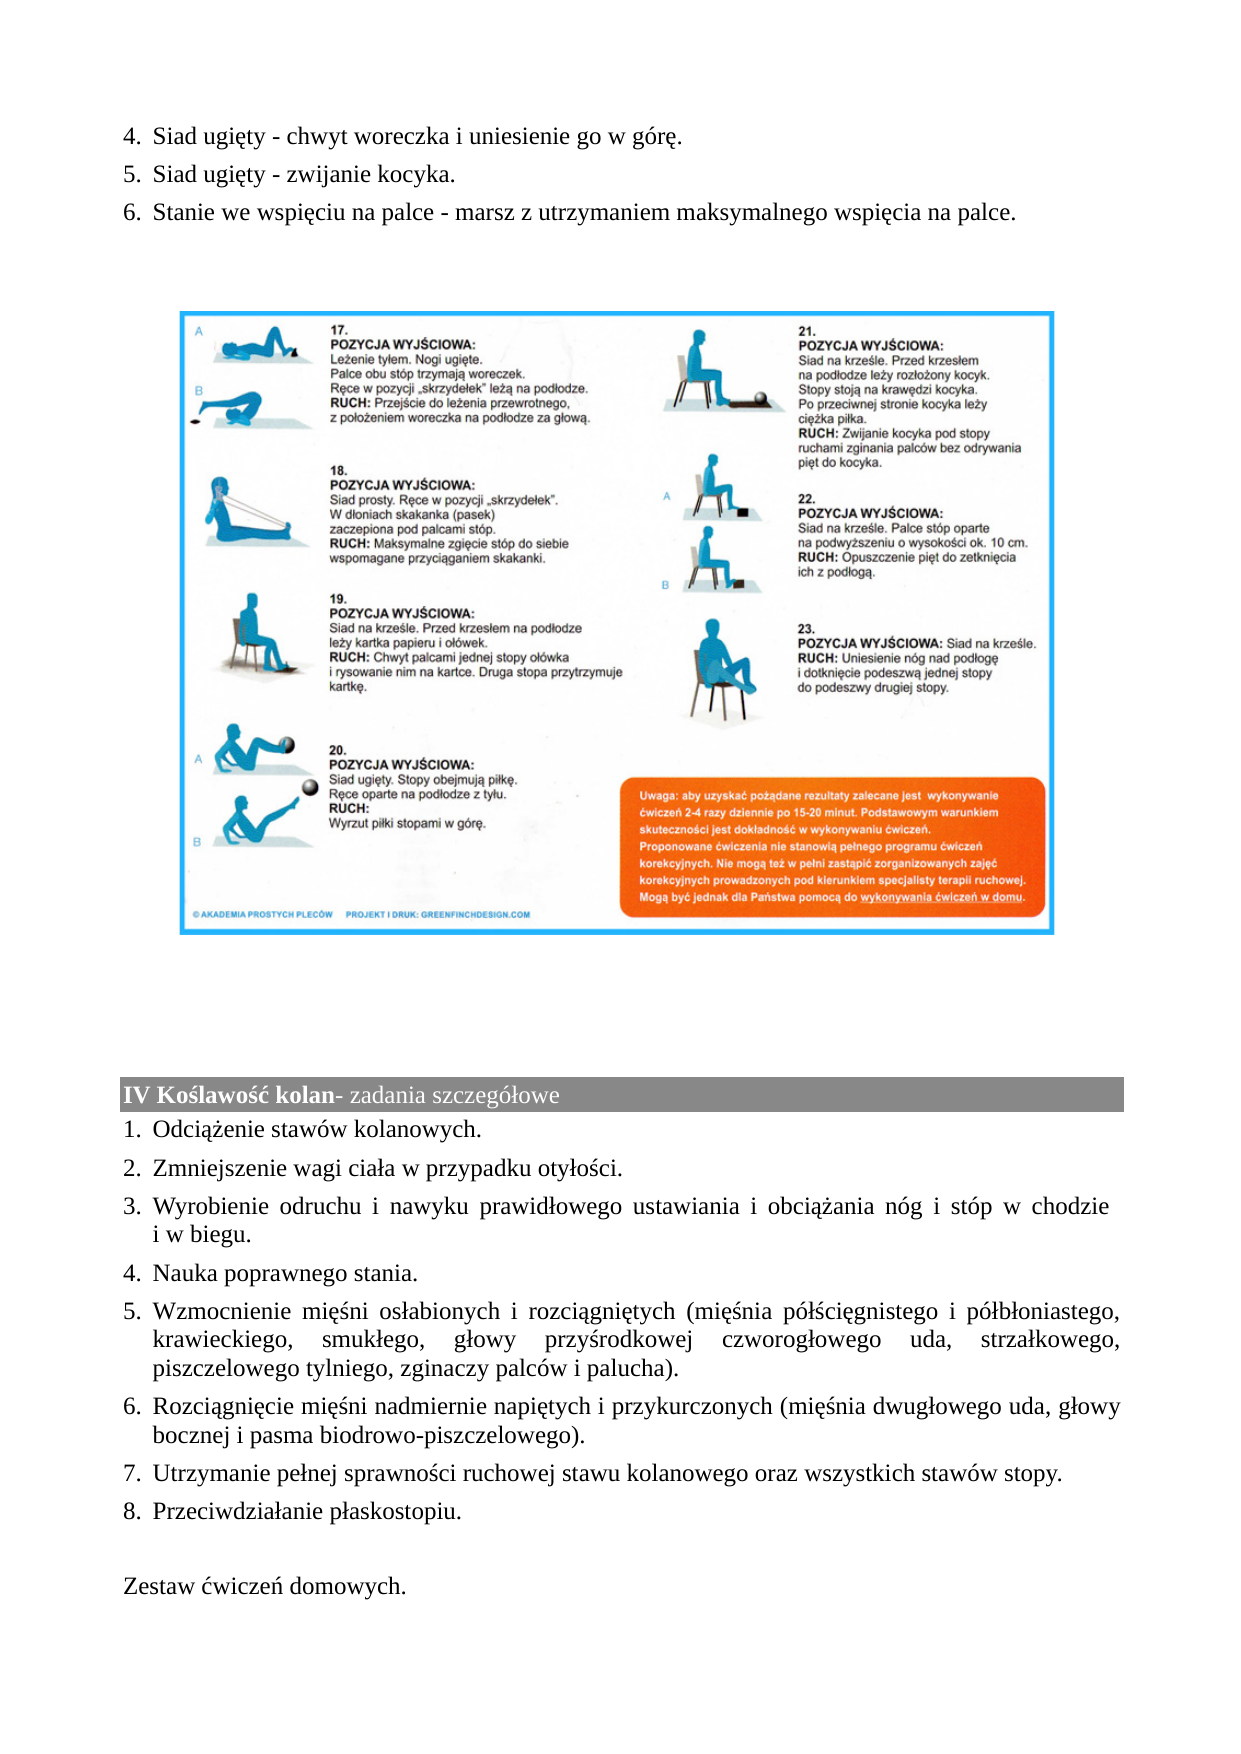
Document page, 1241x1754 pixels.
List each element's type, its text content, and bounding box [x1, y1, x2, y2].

table_cell IV Koślawość kolan- zadania szczegółowe [120, 1077, 1124, 1112]
table_cell Odciążenie stawów kolanowych. Zmniejszenie wagi ciała w przypadku otyłości. Wyrobienie odruchu i nawyku prawidłowego ustawiania i obciążania nóg i stóp w chodzie i w biegu. Nauka poprawnego stania. Wzmocnienie mięśni osłabionych i rozciągniętych (mięśnia półścięgnistego i półbłoniastego, krawieckiego, smukłego, głowy przyśrodkowej czworogłowego uda, strzałkowego, piszczelowego tylniego, zginaczy palców i palucha). Rozciągnięcie mięśni nadmiernie napiętych i przykurczonych (mięśnia dwugłowego uda, głowy bocznej i pasma biodrowo-piszczelowego). Utrzymanie pełnej sprawności ruchowej stawu kolanowego oraz wszystkich stawów stopy. Przeciwdziałanie płaskostopiu. [120, 1112, 1124, 1568]
table_cell Siad prosty, RR oparte na podłodze z tyłu - maksymalne zgięcie grzbietowe stóp. Siad na krześle, stopy oparte na podłodze - maksymalne zgięcie grzbietowe stóp bez odrywania pięt od podłogi. Siad na krześle, stopy ustawione równolegle- wysokie unoszenie pięt. Siad ugięty - chwyt woreczka i uniesienie go w górę. Siad ugięty - zwijanie kocyka. Stanie we wspięciu na palce - marsz z utrzymaniem maksymalnego wspięcia na palce. [120, 118, 1124, 1077]
table_cell Zestaw ćwiczeń domowych. [120, 1569, 1124, 1603]
